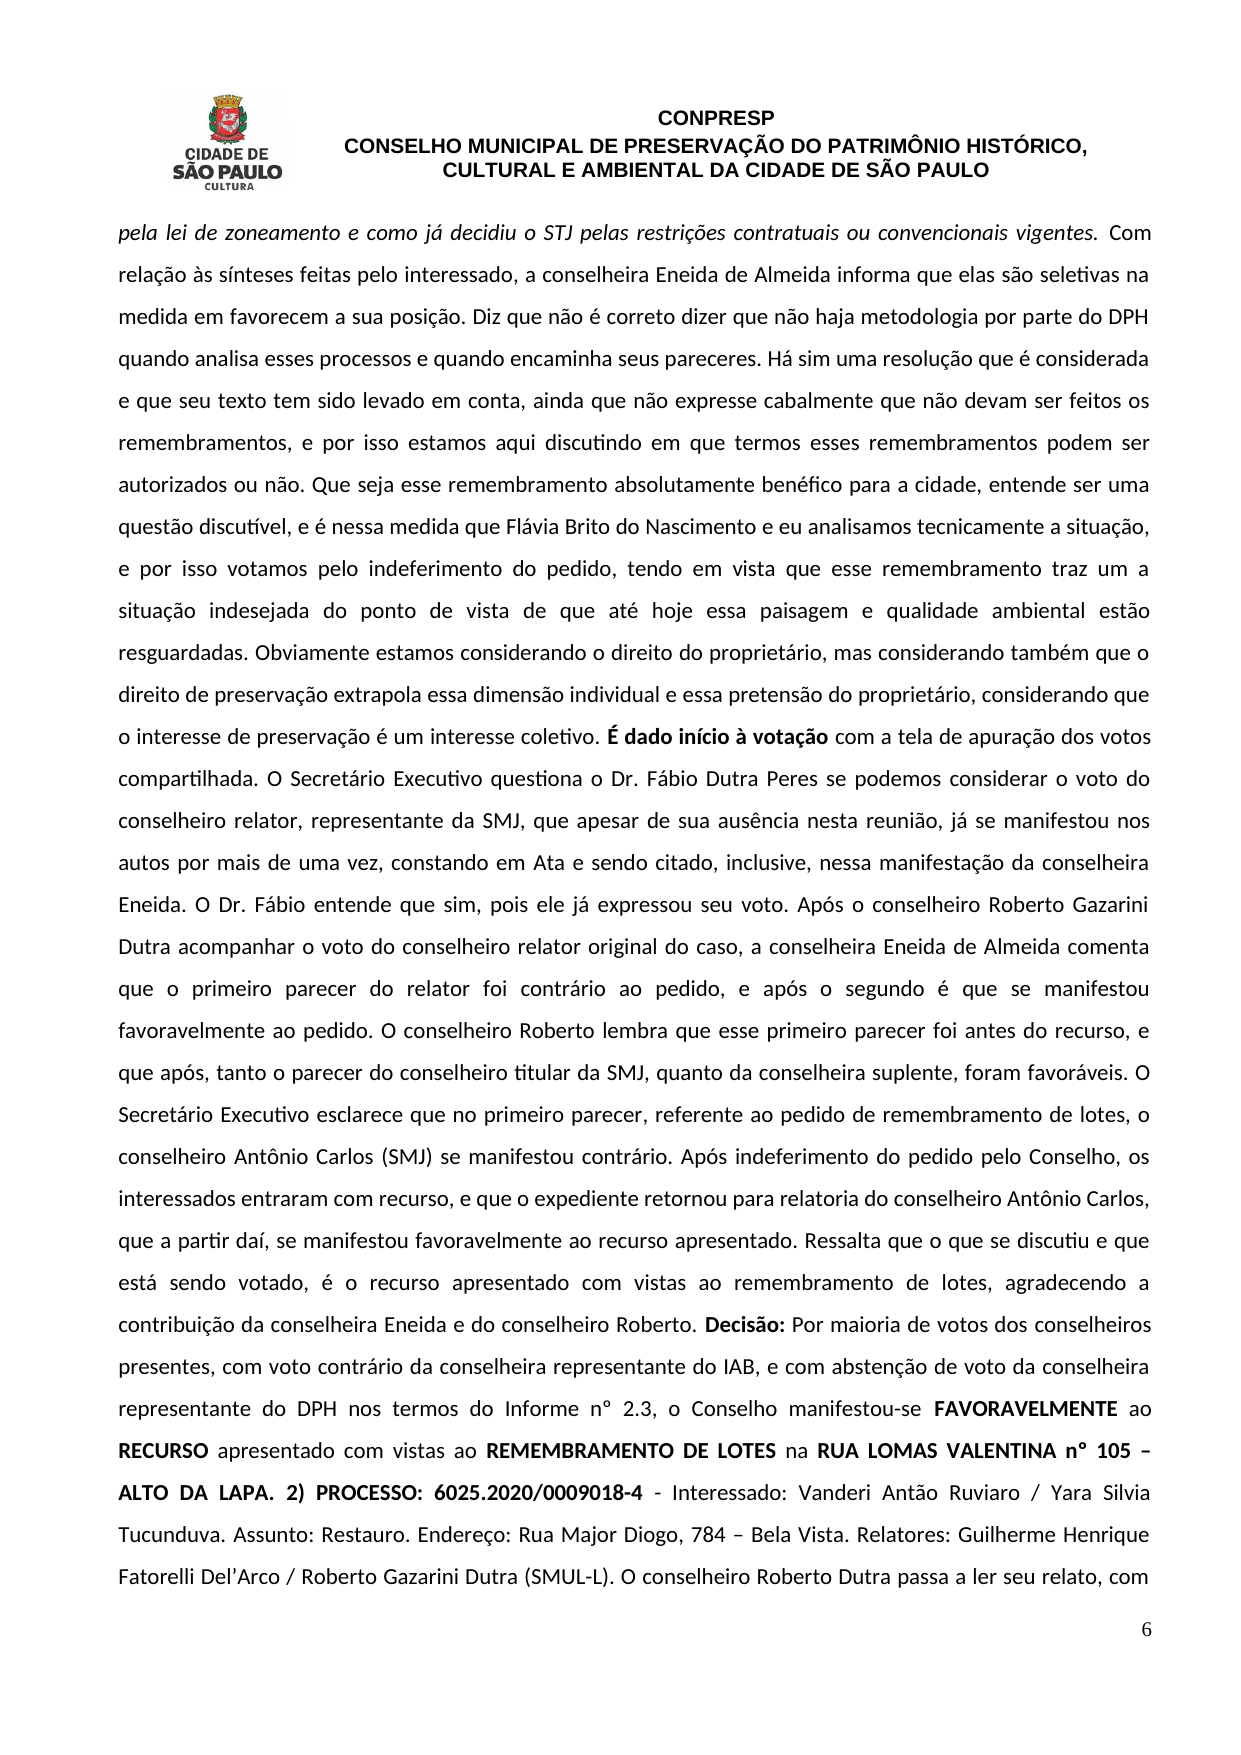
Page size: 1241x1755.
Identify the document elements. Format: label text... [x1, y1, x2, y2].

text pela lei de zoneamento e como já decidiu o STJ pelas restrições contratuais ou convencionais vigentes. Com relação às sínteses feitas pelo interessado, a conselheira Eneida de Almeida informa que elas são seletivas na medida em favorecem a sua posição. Diz que não é correto dizer que não haja metodologia por parte do DPH quando analisa esses processos e quando encaminha seus pareceres. Há sim uma resolução que é considerada e que seu texto tem sido levado em conta, ainda que não expresse cabalmente que não devam ser feitos os remembramentos, e por isso estamos aqui discutindo em que termos esses remembramentos podem ser autorizados ou não. Que seja esse remembramento absolutamente benéfico para a cidade, entende ser uma questão discutível, e é nessa medida que Flávia Brito do Nascimento e eu analisamos tecnicamente a situação, e por isso votamos pelo indeferimento do pedido, tendo em vista que esse remembramento traz um a situação indesejada do ponto de vista de que até hoje essa paisagem e qualidade ambiental estão resguardadas. Obviamente estamos considerando o direito do proprietário, mas considerando também que o direito de preservação extrapola essa dimensão individual e essa pretensão do proprietário, considerando que o interesse de preservação é um interesse coletivo. É dado início à votação com a tela de apuração dos votos compartilhada. O Secretário Executivo questiona o Dr. Fábio Dutra Peres se podemos considerar o voto do conselheiro relator, representante da SMJ, que apesar de sua ausência nesta reunião, já se manifestou nos autos por mais de uma vez, constando em Ata e sendo citado, inclusive, nessa manifestação da conselheira Eneida. O Dr. Fábio entende que sim, pois ele já expressou seu voto. Após o conselheiro Roberto Gazarini Dutra acompanhar o voto do conselheiro relator original do caso, a conselheira Eneida de Almeida comenta que o primeiro parecer do relator foi contrário ao pedido, e após o segundo é que se manifestou favoravelmente ao pedido. O conselheiro Roberto lembra que esse primeiro parecer foi antes do recurso, e que após, tanto o parecer do conselheiro titular da SMJ, quanto da conselheira suplente, foram favoráveis. O Secretário Executivo esclarece que no primeiro parecer, referente ao pedido de remembramento de lotes, o conselheiro Antônio Carlos (SMJ) se manifestou contrário. Após indeferimento do pedido pelo Conselho, os interessados entraram com recurso, e que o expediente retornou para relatoria do conselheiro Antônio Carlos, que a partir daí, se manifestou favoravelmente ao recurso apresentado. Ressalta que o que se discutiu e que está sendo votado, é o recurso apresentado com vistas ao remembramento de lotes, agradecendo a contribuição da conselheira Eneida e do conselheiro Roberto. Decisão: Por maioria de votos dos conselheiros presentes, com voto contrário da conselheira representante do IAB, e com abstenção de voto da conselheira representante do DPH nos termos do Informe nº 2.3, o Conselho manifestou-se FAVORAVELMENTE ao RECURSO apresentado com vistas ao REMEMBRAMENTO DE LOTES na RUA LOMAS VALENTINA nº 105 – ALTO DA LAPA. 2) PROCESSO: 6025.2020/0009018-4 - Interessado: Vanderi Antão Ruviaro / Yara Silvia Tucunduva. Assunto: Restauro. Endereço: Rua Major Diogo, 784 – Bela Vista. Relatores: Guilherme Henrique Fatorelli Del’Arco / Roberto Gazarini Dutra (SMUL-L). O conselheiro Roberto Dutra passa a ler seu relato, com [118, 218, 1152, 1590]
